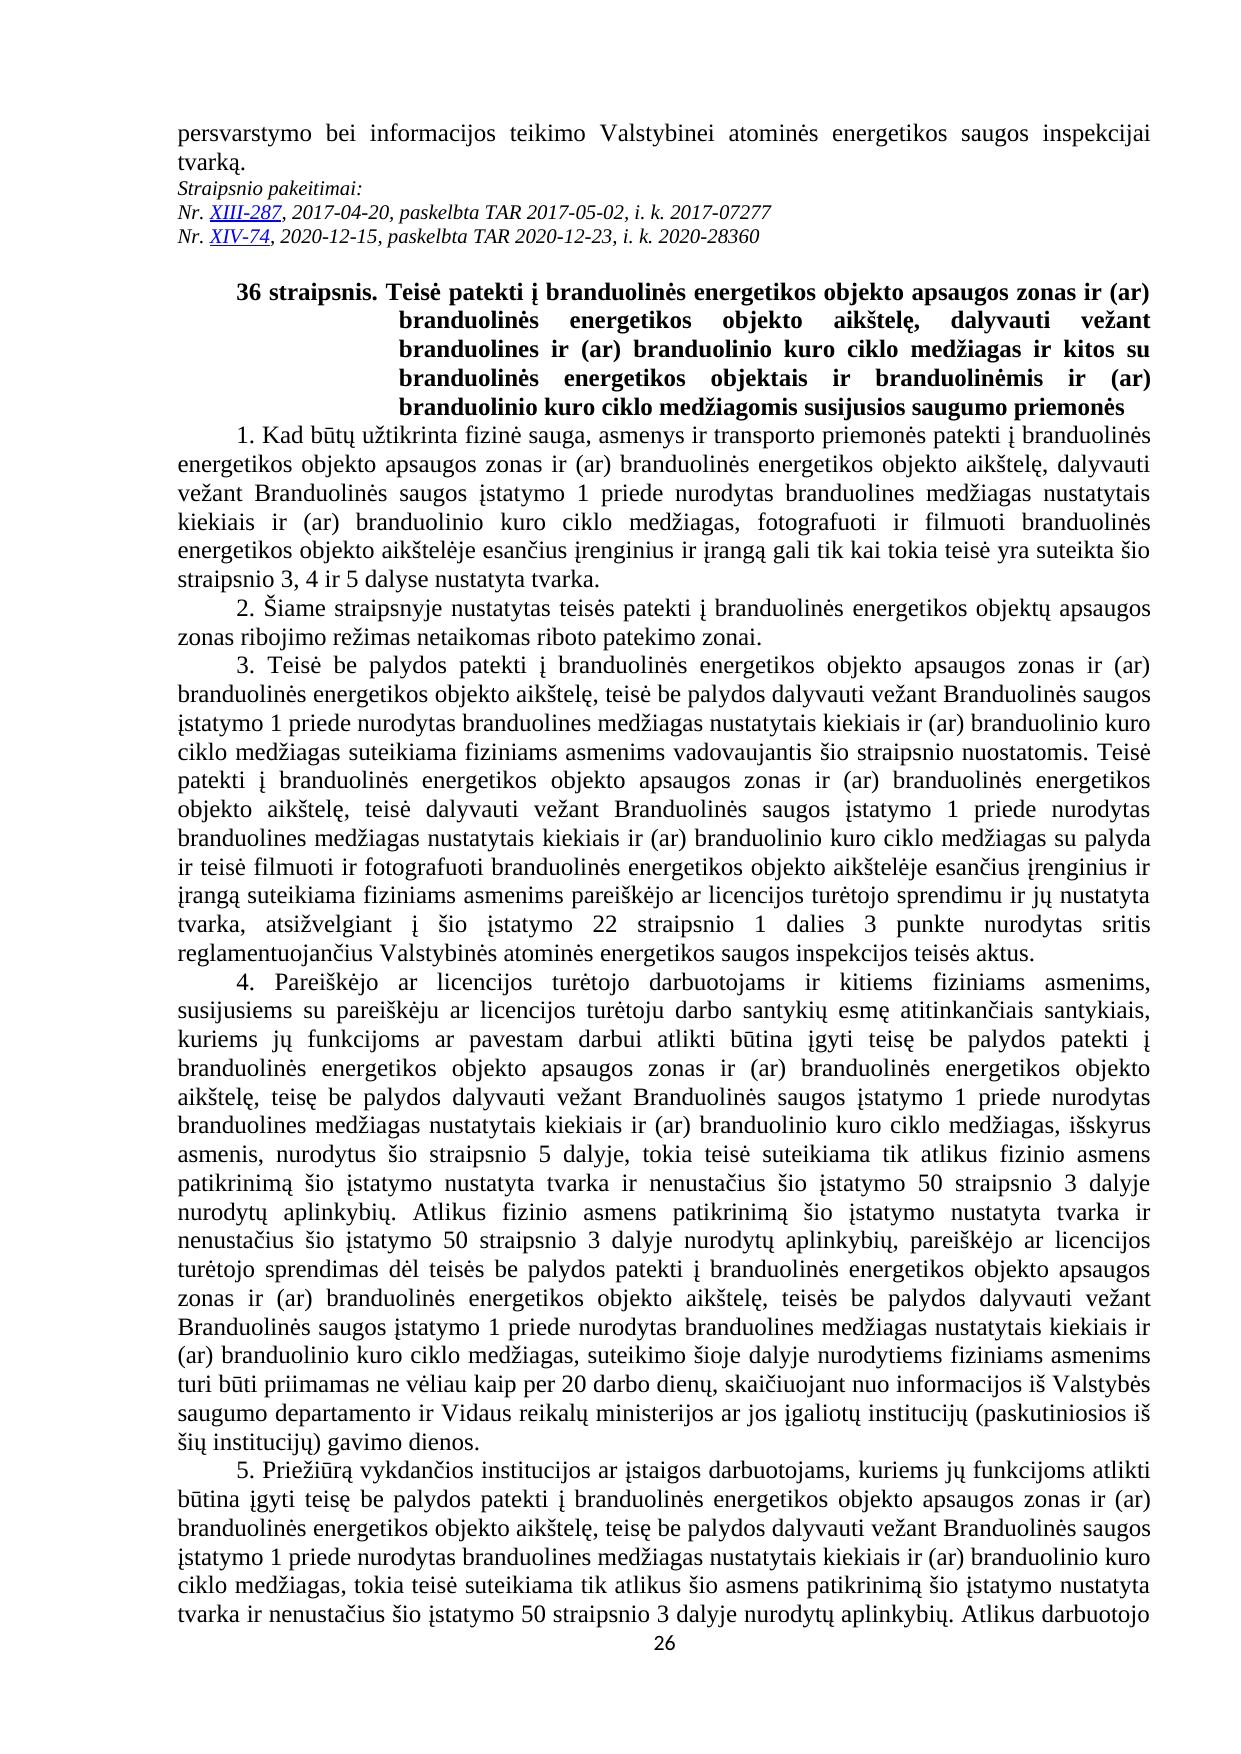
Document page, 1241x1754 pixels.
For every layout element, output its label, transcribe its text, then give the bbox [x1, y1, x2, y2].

text persvarstymo bei informacijos teikimo Valstybinei atominės energetikos saugos inspekcijai tvarką. [177, 118, 1152, 176]
text Straipsnio pakeitimai: [177, 176, 1152, 200]
text Nr. XIII-287, 2017-04-20, paskelbta TAR 2017-05-02, i. k. 2017-07277 [177, 200, 1152, 224]
text 5. Priežiūrą vykdančios institucijos ar įstaigos darbuotojams, kuriems jų funkcijoms atlikti būtina įgyti teisę be palydos patekti į branduolinės energetikos objekto apsaugos zonas ir (ar) branduolinės energetikos objekto aikštelę, teisę be palydos dalyvauti vežant Branduolinės saugos įstatymo 1 priede nurodytas branduolines medžiagas nustatytais kiekiais ir (ar) branduolinio kuro ciklo medžiagas, tokia teisė suteikiama tik atlikus šio asmens patikrinimą šio įstatymo nustatyta tvarka ir nenustačius šio įstatymo 50 straipsnio 3 dalyje nurodytų aplinkybių. Atlikus darbuotojo [177, 1455, 1152, 1628]
text 2. Šiame straipsnyje nustatytas teisės patekti į branduolinės energetikos objektų apsaugos zonas ribojimo režimas netaikomas riboto patekimo zonai. [177, 593, 1152, 650]
text 1. Kad būtų užtikrinta fizinė sauga, asmenys ir transporto priemonės patekti į branduolinės energetikos objekto apsaugos zonas ir (ar) branduolinės energetikos objekto aikštelę, dalyvauti vežant Branduolinės saugos įstatymo 1 priede nurodytas branduolines medžiagas nustatytais kiekiais ir (ar) branduolinio kuro ciklo medžiagas, fotografuoti ir filmuoti branduolinės energetikos objekto aikštelėje esančius įrenginius ir įrangą gali tik kai tokia teisė yra suteikta šio straipsnio 3, 4 ir 5 dalyse nustatyta tvarka. [177, 420, 1152, 593]
text 4. Pareiškėjo ar licencijos turėtojo darbuotojams ir kitiems fiziniams asmenims, susijusiems su pareiškėju ar licencijos turėtoju darbo santykių esmę atitinkančiais santykiais, kuriems jų funkcijoms ar pavestam darbui atlikti būtina įgyti teisę be palydos patekti į branduolinės energetikos objekto apsaugos zonas ir (ar) branduolinės energetikos objekto aikštelę, teisę be palydos dalyvauti vežant Branduolinės saugos įstatymo 1 priede nurodytas branduolines medžiagas nustatytais kiekiais ir (ar) branduolinio kuro ciklo medžiagas, išskyrus asmenis, nurodytus šio straipsnio 5 dalyje, tokia teisė suteikiama tik atlikus fizinio asmens patikrinimą šio įstatymo nustatyta tvarka ir nenustačius šio įstatymo 50 straipsnio 3 dalyje nurodytų aplinkybių. Atlikus fizinio asmens patikrinimą šio įstatymo nustatyta tvarka ir nenustačius šio įstatymo 50 straipsnio 3 dalyje nurodytų aplinkybių, pareiškėjo ar licencijos turėtojo sprendimas dėl teisės be palydos patekti į branduolinės energetikos objekto apsaugos zonas ir (ar) branduolinės energetikos objekto aikštelę, teisės be palydos dalyvauti vežant Branduolinės saugos įstatymo 1 priede nurodytas branduolines medžiagas nustatytais kiekiais ir (ar) branduolinio kuro ciklo medžiagas, suteikimo šioje dalyje nurodytiems fiziniams asmenims turi būti priimamas ne vėliau kaip per 20 darbo dienų, skaičiuojant nuo informacijos iš Valstybės saugumo departamento ir Vidaus reikalų ministerijos ar jos įgaliotų institucijų (paskutiniosios iš šių institucijų) gavimo dienos. [177, 967, 1152, 1455]
text Nr. XIV-74, 2020-12-15, paskelbta TAR 2020-12-23, i. k. 2020-28360 [177, 224, 1152, 248]
text 36 straipsnis. Teisė patekti į branduolinės energetikos objekto apsaugos zonas ir (ar) branduolinės energetikos objekto aikštelę, dalyvauti vežant branduolines ir (ar) branduolinio kuro ciklo medžiagas ir kitos su branduolinės energetikos objektais ir branduolinėmis ir (ar) branduolinio kuro ciklo medžiagomis susijusios saugumo priemonės [236, 277, 1152, 420]
text 3. Teisė be palydos patekti į branduolinės energetikos objekto apsaugos zonas ir (ar) branduolinės energetikos objekto aikštelę, teisė be palydos dalyvauti vežant Branduolinės saugos įstatymo 1 priede nurodytas branduolines medžiagas nustatytais kiekiais ir (ar) branduolinio kuro ciklo medžiagas suteikiama fiziniams asmenims vadovaujantis šio straipsnio nuostatomis. Teisė patekti į branduolinės energetikos objekto apsaugos zonas ir (ar) branduolinės energetikos objekto aikštelę, teisė dalyvauti vežant Branduolinės saugos įstatymo 1 priede nurodytas branduolines medžiagas nustatytais kiekiais ir (ar) branduolinio kuro ciklo medžiagas su palyda ir teisė filmuoti ir fotografuoti branduolinės energetikos objekto aikštelėje esančius įrenginius ir įrangą suteikiama fiziniams asmenims pareiškėjo ar licencijos turėtojo sprendimu ir jų nustatyta tvarka, atsižvelgiant į šio įstatymo 22 straipsnio 1 dalies 3 punkte nurodytas sritis reglamentuojančius Valstybinės atominės energetikos saugos inspekcijos teisės aktus. [177, 650, 1152, 967]
